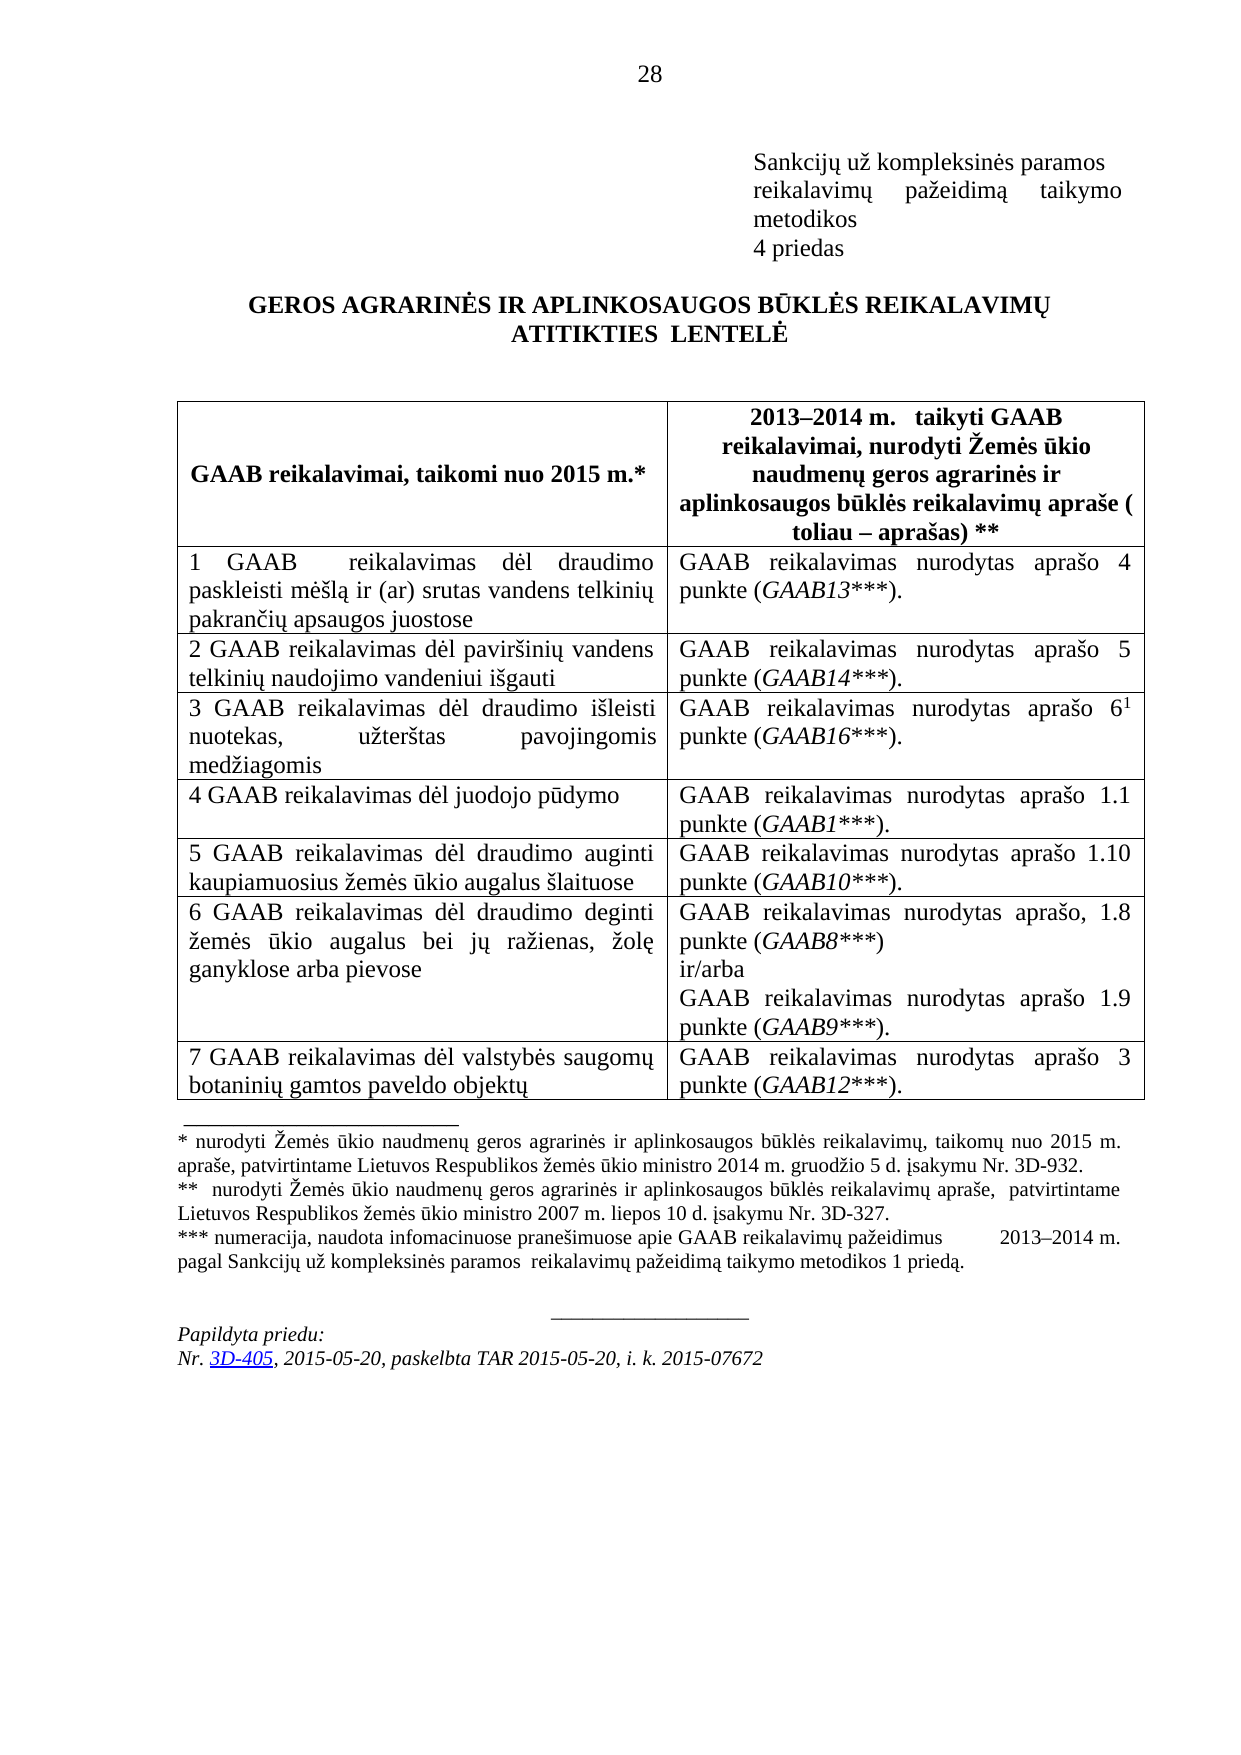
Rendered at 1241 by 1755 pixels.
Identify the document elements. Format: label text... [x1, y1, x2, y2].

table_header GAAB reikalavimai, taikomi nuo 2015 m.* [178, 402, 667, 546]
text 4 priedas [753, 233, 1122, 262]
table_cell GAAB reikalavimas nurodytas aprašo 61 punkte (GAAB16***). [668, 693, 1144, 779]
table_cell GAAB reikalavimas nurodytas aprašo 1.10 punkte (GAAB10***). [668, 839, 1144, 896]
table_cell 4 GAAB reikalavimas dėl juodojo pūdymo [178, 780, 667, 837]
text ______________________ [177, 1100, 1122, 1129]
table_cell 6 GAAB reikalavimas dėl draudimo deginti žemės ūkio augalus bei jų ražienas, žolę ganyklose arba pievose [178, 897, 667, 1041]
table_header 2013–2014 m. taikyti GAAB reikalavimai, nurodyti Žemės ūkio naudmenų geros agrarinės ir aplinkosaugos būklės reikalavimų apraše ( toliau – aprašas) ** [668, 402, 1144, 546]
table_cell 2 GAAB reikalavimas dėl paviršinių vandens telkinių naudojimo vandeniui išgauti [178, 634, 667, 692]
table_cell 1 GAAB reikalavimas dėl draudimo paskleisti mėšlą ir (ar) srutas vandens telkinių pakrančių apsaugos juostose [178, 547, 667, 633]
text Nr. 3D-405, 2015-05-20, paskelbta TAR 2015-05-20, i. k. 2015-07672 [177, 1346, 1122, 1370]
table_cell GAAB reikalavimas nurodytas aprašo 4 punkte (GAAB13***). [668, 547, 1144, 633]
table_cell GAAB reikalavimas nurodytas aprašo 5 punkte (GAAB14***). [668, 634, 1144, 692]
text *** numeracija, naudota infomacinuose pranešimuose apie GAAB reikalavimų pažeidimus 2013–2014 m. pagal Sankcijų už kompleksinės paramos reikalavimų pažeidimą taikymo metodikos 1 priedą. [177, 1225, 1122, 1273]
table_cell GAAB reikalavimas nurodytas aprašo 3 punkte (GAAB12***). [668, 1042, 1144, 1099]
text ** nurodyti Žemės ūkio naudmenų geros agrarinės ir aplinkosaugos būklės reikalavimų apraše, patvirtintame Lietuvos Respublikos žemės ūkio ministro 2007 m. liepos 10 d. įsakymu Nr. 3D-327. [177, 1177, 1122, 1225]
text * nurodyti Žemės ūkio naudmenų geros agrarinės ir aplinkosaugos būklės reikalavimų, taikomų nuo 2015 m. apraše, patvirtintame Lietuvos Respublikos žemės ūkio ministro 2014 m. gruodžio 5 d. įsakymu Nr. 3D-932. [177, 1129, 1122, 1177]
text Papildyta priedu: [177, 1322, 1122, 1346]
table_cell 5 GAAB reikalavimas dėl draudimo auginti kaupiamuosius žemės ūkio augalus šlaituose [178, 839, 667, 896]
table_cell GAAB reikalavimas nurodytas aprašo 1.1 punkte (GAAB1***). [668, 780, 1144, 837]
text ___________________ [177, 1297, 1122, 1322]
table_cell 7 GAAB reikalavimas dėl valstybės saugomų botaninių gamtos paveldo objektų [178, 1042, 667, 1099]
text Sankcijų už kompleksinės paramos [753, 147, 1122, 176]
text reikalavimų pažeidimą taikymo metodikos [753, 176, 1122, 233]
text Geros agrarinės IR APLINKOSAUGOS būklės reikalavimų atitikties lentelė [177, 291, 1122, 348]
table_cell GAAB reikalavimas nurodytas aprašo, 1.8 punkte (GAAB8***) ir/arba GAAB reikalavimas nurodytas aprašo 1.9 punkte (GAAB9***). [668, 897, 1144, 1041]
table_cell 3 GAAB reikalavimas dėl draudimo išleisti nuotekas, užterštas pavojingomis medžiagomis [178, 693, 667, 779]
